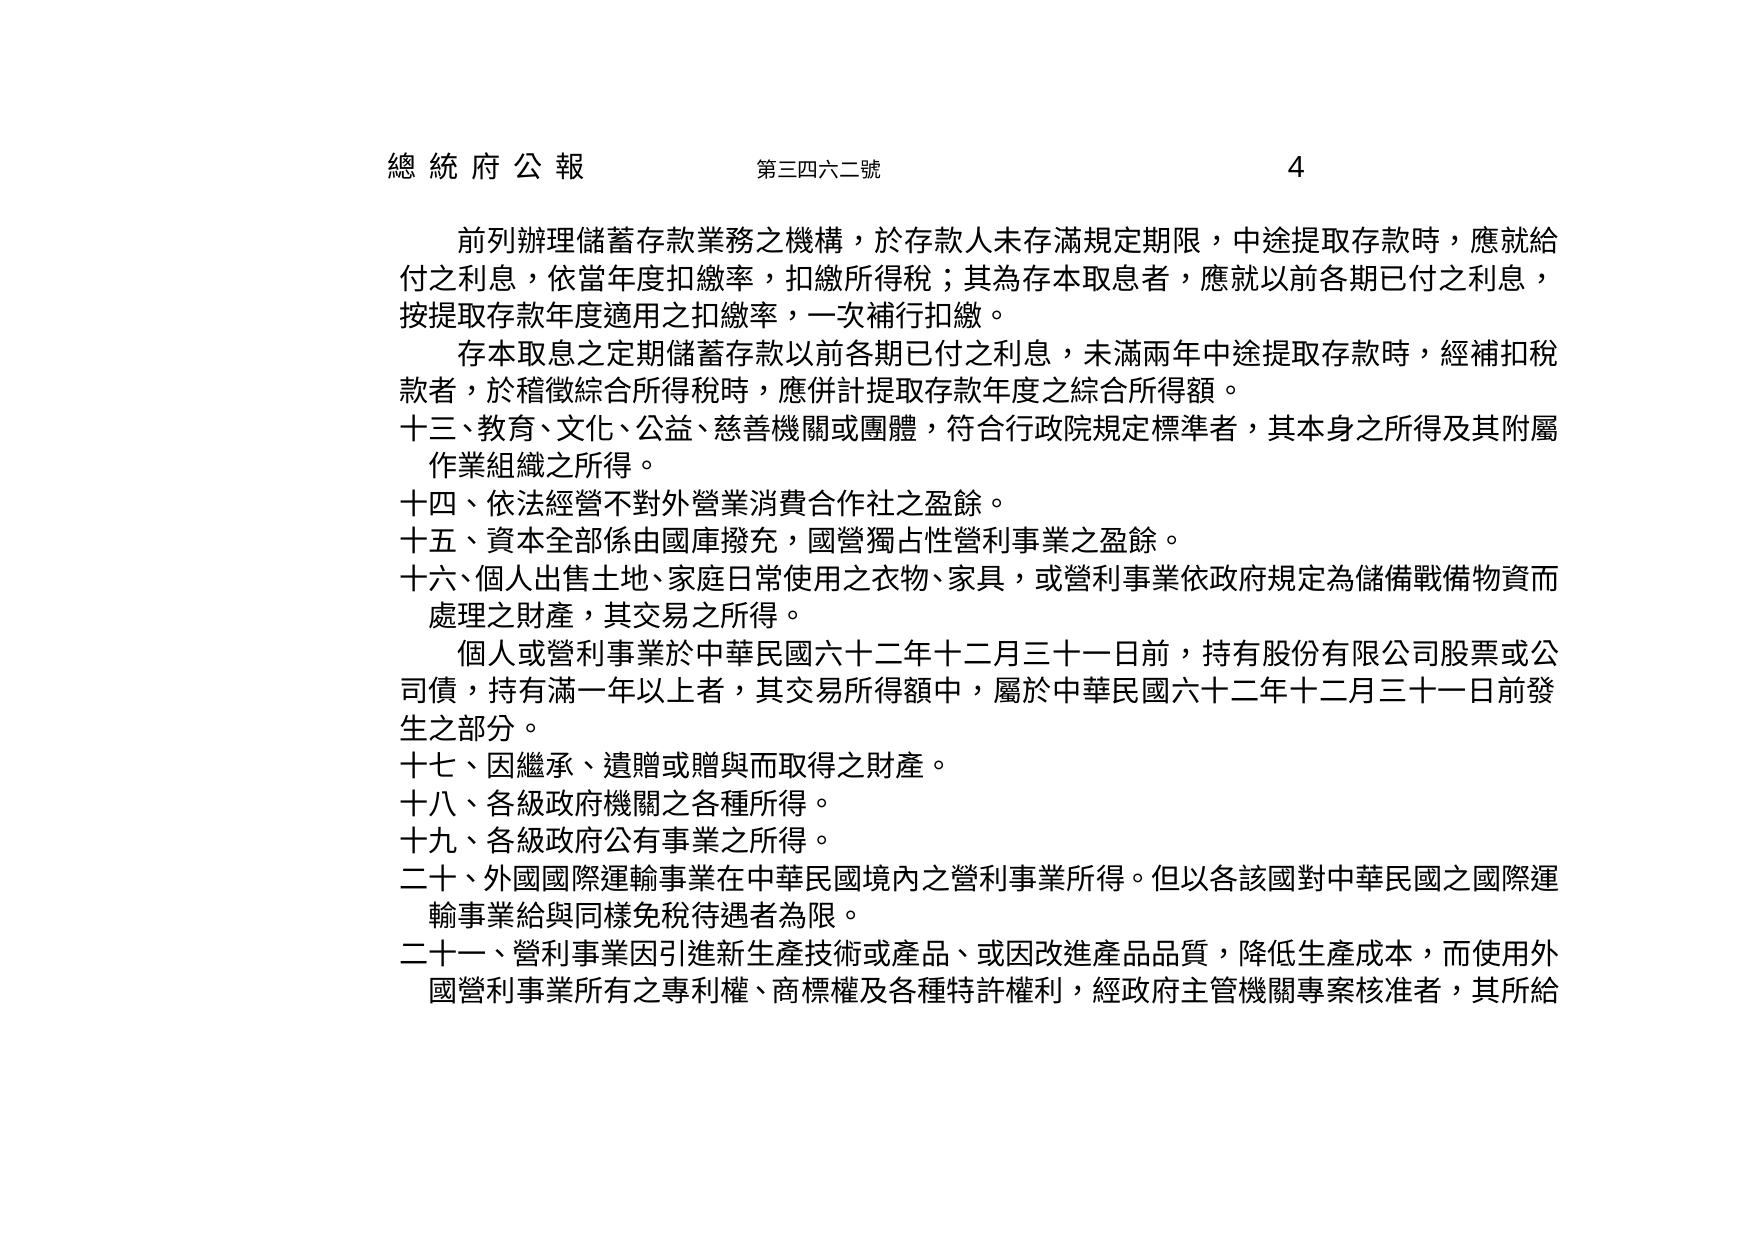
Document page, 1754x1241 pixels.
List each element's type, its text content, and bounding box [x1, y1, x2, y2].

text 十三、教育、文化、公益、慈善機關或團體，符合行政院規定標準者，其本身之所得及其附屬作業組織之所得。 [399, 409, 1559, 484]
text 十六、個人出售土地、家庭日常使用之衣物、家具，或營利事業依政府規定為儲備戰備物資而處理之財產，其交易之所得。 [399, 559, 1559, 634]
text 前列辦理儲蓄存款業務之機構，於存款人未存滿規定期限，中途提取存款時，應就給付之利息，依當年度扣繳率，扣繳所得稅；其為存本取息者，應就以前各期已付之利息，按提取存款年度適用之扣繳率，一次補行扣繳。 [399, 222, 1559, 334]
text 十九、各級政府公有事業之所得。 [399, 822, 1559, 859]
text 十四、依法經營不對外營業消費合作社之盈餘。 [399, 484, 1559, 522]
text 十七、因繼承、遺贈或贈與而取得之財產。 [399, 747, 1559, 784]
text 二十一、營利事業因引進新生產技術或產品、或因改進產品品質，降低生產成本，而使用外國營利事業所有之專利權、商標權及各種特許權利，經政府主管機關專案核准者，其所給 [399, 934, 1559, 1009]
text 個人或營利事業於中華民國六十二年十二月三十一日前，持有股份有限公司股票或公司債，持有滿一年以上者，其交易所得額中，屬於中華民國六十二年十二月三十一日前發生之部分。 [399, 634, 1559, 747]
text 二十、外國國際運輸事業在中華民國境內之營利事業所得。但以各該國對中華民國之國際運輸事業給與同樣免稅待遇者為限。 [399, 859, 1559, 934]
text 十八、各級政府機關之各種所得。 [399, 784, 1559, 822]
text 存本取息之定期儲蓄存款以前各期已付之利息，未滿兩年中途提取存款時，經補扣稅款者，於稽徵綜合所得稅時，應併計提取存款年度之綜合所得額。 [399, 334, 1559, 409]
text 十五、資本全部係由國庫撥充，國營獨占性營利事業之盈餘。 [399, 522, 1559, 559]
